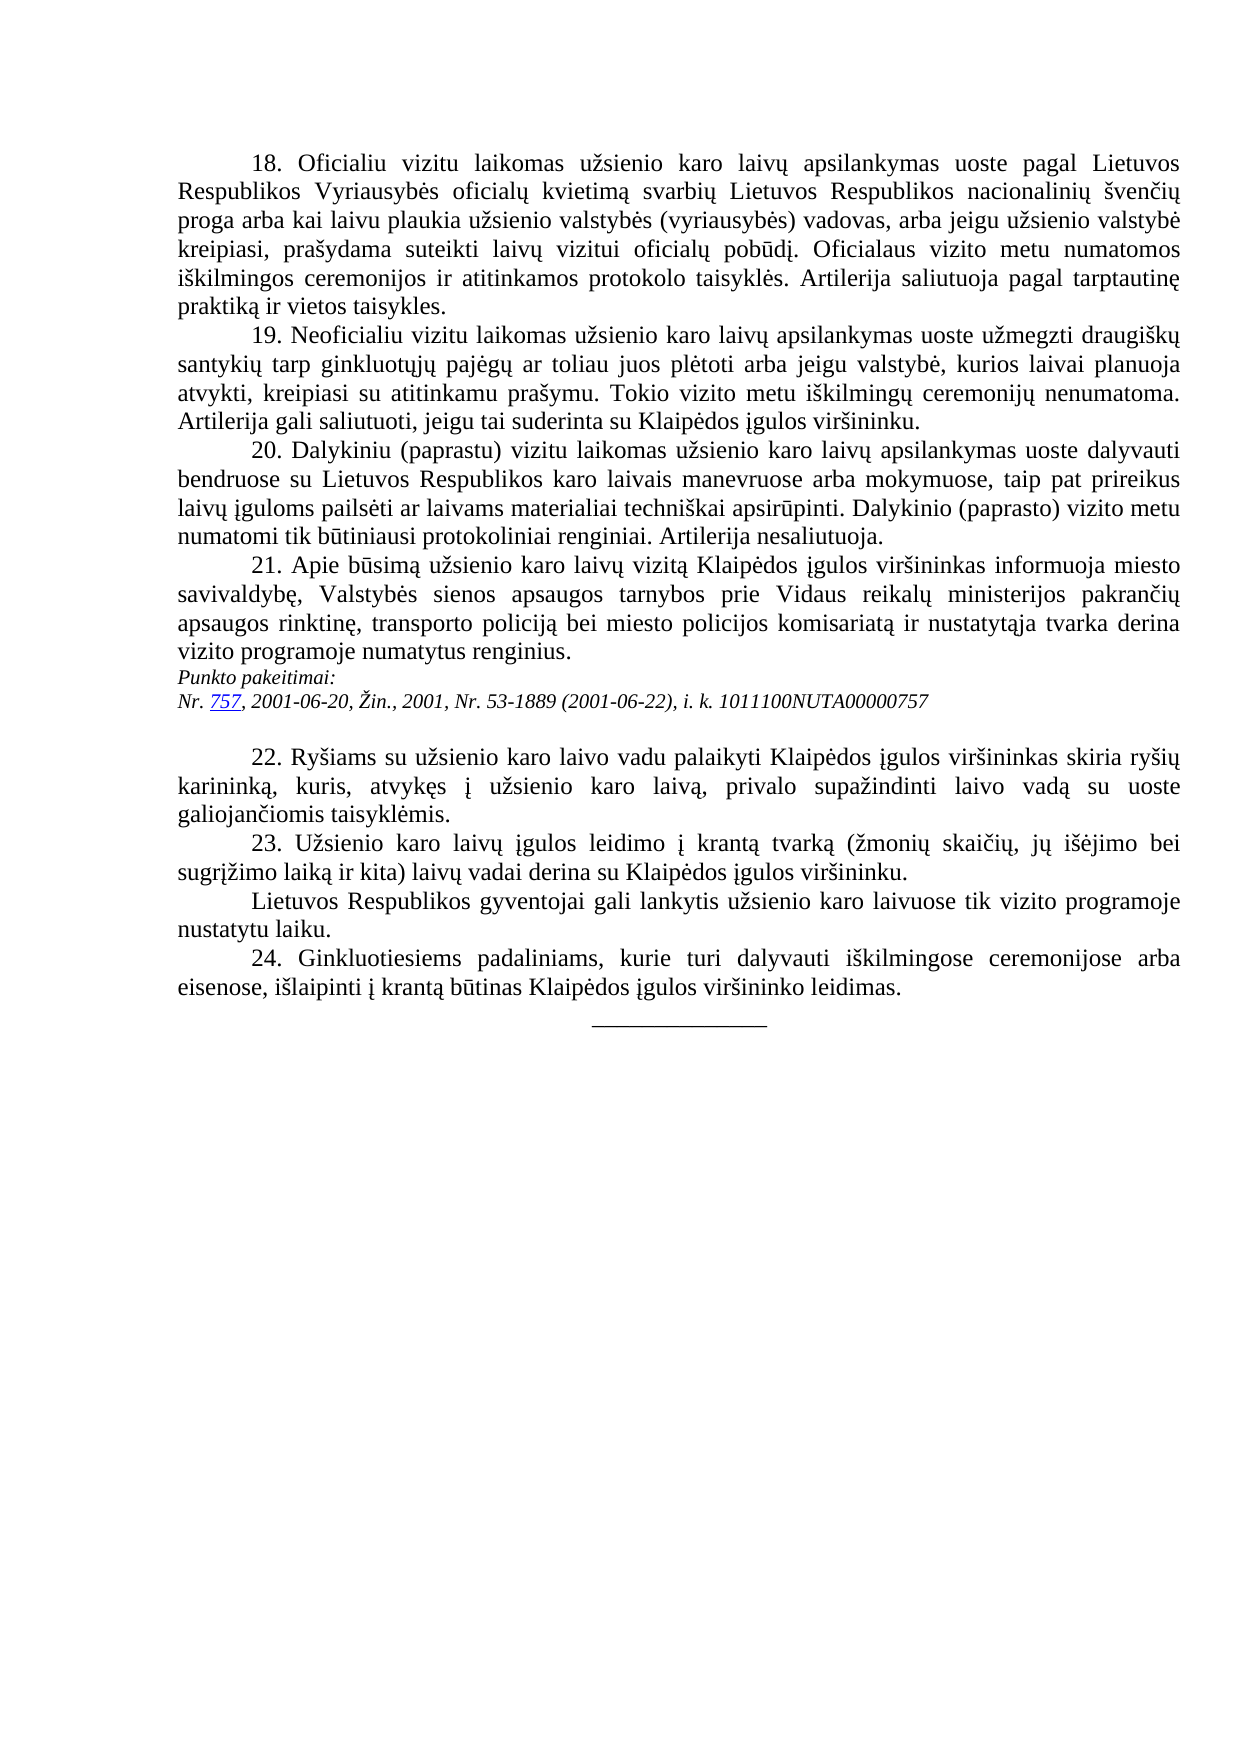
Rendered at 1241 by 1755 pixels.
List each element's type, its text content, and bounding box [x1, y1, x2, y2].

text 23. Užsienio karo laivų įgulos leidimo į krantą tvarką (žmonių skaičių, jų išėjimo bei sugrįžimo laiką ir kita) laivų vadai derina su Klaipėdos įgulos viršininku. [177, 828, 1181, 886]
text 21. Apie būsimą užsienio karo laivų vizitą Klaipėdos įgulos viršininkas informuoja miesto savivaldybę, Valstybės sienos apsaugos tarnybos prie Vidaus reikalų ministerijos pakrančių apsaugos rinktinę, transporto policiją bei miesto policijos komisariatą ir nustatytąja tvarka derina vizito programoje numatytus renginius. [177, 550, 1181, 665]
text Lietuvos Respublikos gyventojai gali lankytis užsienio karo laivuose tik vizito programoje nustatytu laiku. [177, 886, 1181, 943]
text Nr. 757, 2001-06-20, Žin., 2001, Nr. 53-1889 (2001-06-22), i. k. 1011100NUTA00000757 [177, 689, 1181, 713]
text 19. Neoficialiu vizitu laikomas užsienio karo laivų apsilankymas uoste užmegzti draugiškų santykių tarp ginkluotųjų pajėgų ar toliau juos plėtoti arba jeigu valstybė, kurios laivai planuoja atvykti, kreipiasi su atitinkamu prašymu. Tokio vizito metu iškilmingų ceremonijų nenumatoma. Artilerija gali saliutuoti, jeigu tai suderinta su Klaipėdos įgulos viršininku. [177, 320, 1181, 435]
text 18. Oficialiu vizitu laikomas užsienio karo laivų apsilankymas uoste pagal Lietuvos Respublikos Vyriausybės oficialų kvietimą svarbių Lietuvos Respublikos nacionalinių švenčių proga arba kai laivu plaukia užsienio valstybės (vyriausybės) vadovas, arba jeigu užsienio valstybė kreipiasi, prašydama suteikti laivų vizitui oficialų pobūdį. Oficialaus vizito metu numatomos iškilmingos ceremonijos ir atitinkamos protokolo taisyklės. Artilerija saliutuoja pagal tarptautinę praktiką ir vietos taisykles. [177, 148, 1181, 320]
text Punkto pakeitimai: [177, 665, 1181, 689]
text 22. Ryšiams su užsienio karo laivo vadu palaikyti Klaipėdos įgulos viršininkas skiria ryšių karininką, kuris, atvykęs į užsienio karo laivą, privalo supažindinti laivo vadą su uoste galiojančiomis taisyklėmis. [177, 742, 1181, 828]
text 24. Ginkluotiesiems padaliniams, kurie turi dalyvauti iškilmingose ceremonijose arba eisenose, išlaipinti į krantą būtinas Klaipėdos įgulos viršininko leidimas. [177, 943, 1181, 1001]
text 20. Dalykiniu (paprastu) vizitu laikomas užsienio karo laivų apsilankymas uoste dalyvauti bendruose su Lietuvos Respublikos karo laivais manevruose arba mokymuose, taip pat prireikus laivų įguloms pailsėti ar laivams materialiai techniškai apsirūpinti. Dalykinio (paprasto) vizito metu numatomi tik būtiniausi protokoliniai renginiai. Artilerija nesaliutuoja. [177, 435, 1181, 550]
text ______________ [177, 1001, 1181, 1029]
